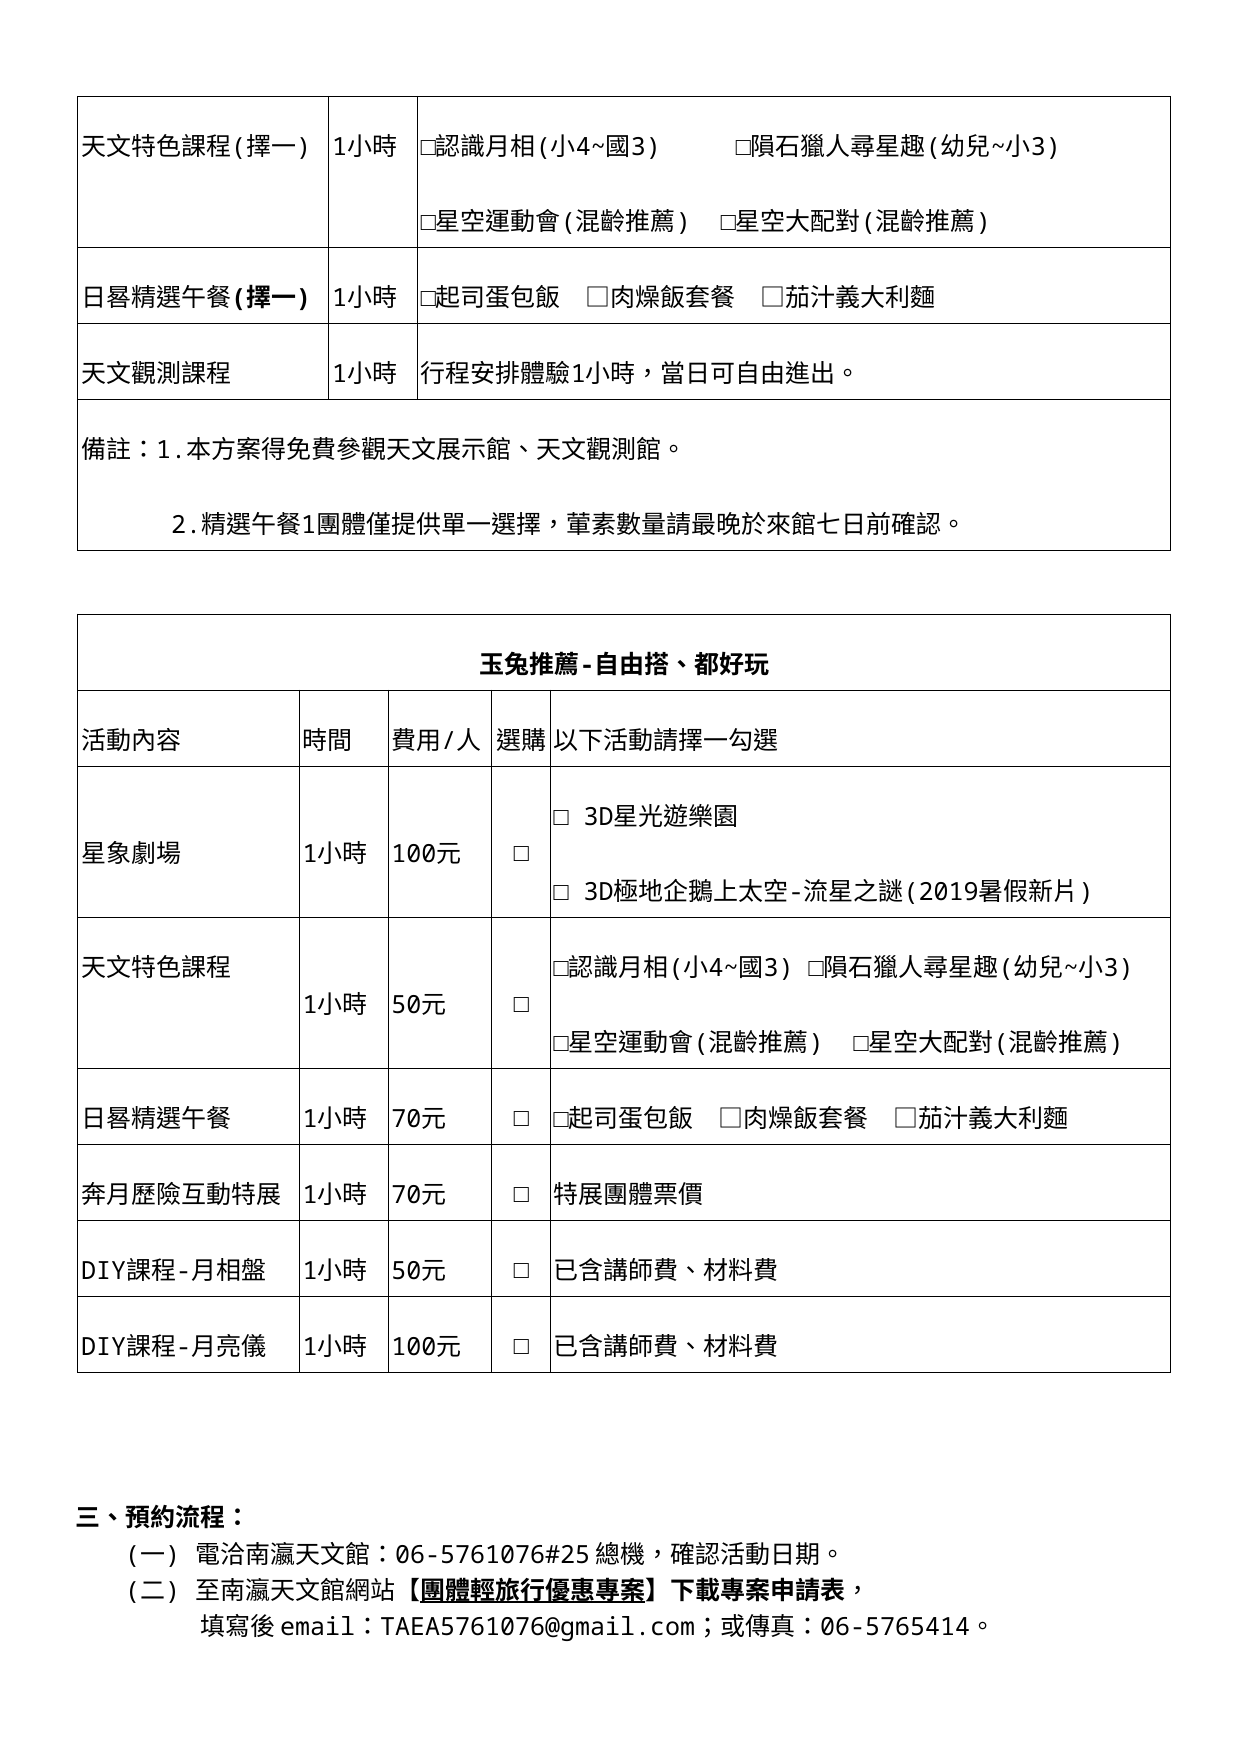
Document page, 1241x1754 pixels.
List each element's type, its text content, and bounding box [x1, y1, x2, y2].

table_cell 天文觀測課程 [78, 324, 328, 399]
table_cell 特展團體票價 [551, 1145, 1170, 1220]
table_cell 已含講師費、材料費 [551, 1221, 1170, 1296]
table_cell 1小時 [300, 1069, 388, 1144]
text (二) 至南瀛天文館網站【團體輕旅行優惠專案】下載專案申請表， 填寫後email：TAEA5761076@gmail.com；或傳真：06-5765414。 [125, 1570, 1165, 1643]
table_cell 以下活動請擇一勾選 [551, 691, 1170, 766]
table_header 玉兔推薦-自由搭、都好玩 [78, 615, 1170, 689]
table_cell 天文特色課程(擇一) [78, 97, 328, 247]
table_cell □ [492, 1145, 550, 1220]
table_cell 70元 [389, 1145, 491, 1220]
table_cell 70元 [389, 1069, 491, 1144]
table_cell 奔月歷險互動特展 [78, 1145, 299, 1220]
table_cell □認識月相(小4~國3) □隕石獵人尋星趣(幼兒~小3) □星空運動會(混齡推薦) □星空大配對(混齡推薦) [418, 97, 1170, 247]
table_cell 已含講師費、材料費 [551, 1297, 1170, 1372]
table_cell □ [492, 1221, 550, 1296]
table_cell 1小時 [329, 324, 417, 399]
table_cell 日晷精選午餐 [78, 1069, 299, 1144]
table_cell 1小時 [300, 767, 388, 917]
table_cell 1小時 [329, 248, 417, 323]
table_cell DIY課程-月相盤 [78, 1221, 299, 1296]
text (一) 電洽南瀛天文館：06-5761076#25總機，確認活動日期。 [125, 1534, 1165, 1570]
table_cell 1小時 [329, 97, 417, 247]
table_cell □ 3D星光遊樂園 □ 3D極地企鵝上太空-流星之謎(2019暑假新片) [551, 767, 1170, 917]
table_cell 1小時 [300, 918, 388, 1068]
table_cell 1小時 [300, 1297, 388, 1372]
table_cell DIY課程-月亮儀 [78, 1297, 299, 1372]
table_cell □起司蛋包飯 □肉燥飯套餐 □茄汁義大利麵 [418, 248, 1170, 323]
table_cell □ [492, 1297, 550, 1372]
table_cell 1小時 [300, 1145, 388, 1220]
table_cell 費用/人 [389, 691, 491, 766]
table_cell 選購 [492, 691, 550, 766]
table_cell □認識月相(小4~國3) □隕石獵人尋星趣(幼兒~小3) □星空運動會(混齡推薦) □星空大配對(混齡推薦) [551, 918, 1170, 1068]
text 三、預約流程： [75, 1498, 1165, 1534]
table_cell 行程安排體驗1小時，當日可自由進出。 [418, 324, 1170, 399]
table_cell 星象劇場 [78, 767, 299, 917]
table_cell 備註：1.本方案得免費參觀天文展示館、天文觀測館。 2.精選午餐1團體僅提供單一選擇，葷素數量請最晚於來館七日前確認。 [78, 400, 1170, 550]
table_cell 活動內容 [78, 691, 299, 766]
table_cell 50元 [389, 1221, 491, 1296]
table_cell □ [492, 1069, 550, 1144]
table_cell 100元 [389, 1297, 491, 1372]
table_cell 50元 [389, 918, 491, 1068]
table_cell □ [492, 918, 550, 1068]
table_cell 天文特色課程 [78, 918, 299, 1068]
table_cell □ [492, 767, 550, 917]
table_cell 1小時 [300, 1221, 388, 1296]
table_cell □起司蛋包飯 □肉燥飯套餐 □茄汁義大利麵 [551, 1069, 1170, 1144]
table_cell 100元 [389, 767, 491, 917]
table_cell 時間 [300, 691, 388, 766]
table_cell 日晷精選午餐(擇一) [78, 248, 328, 323]
